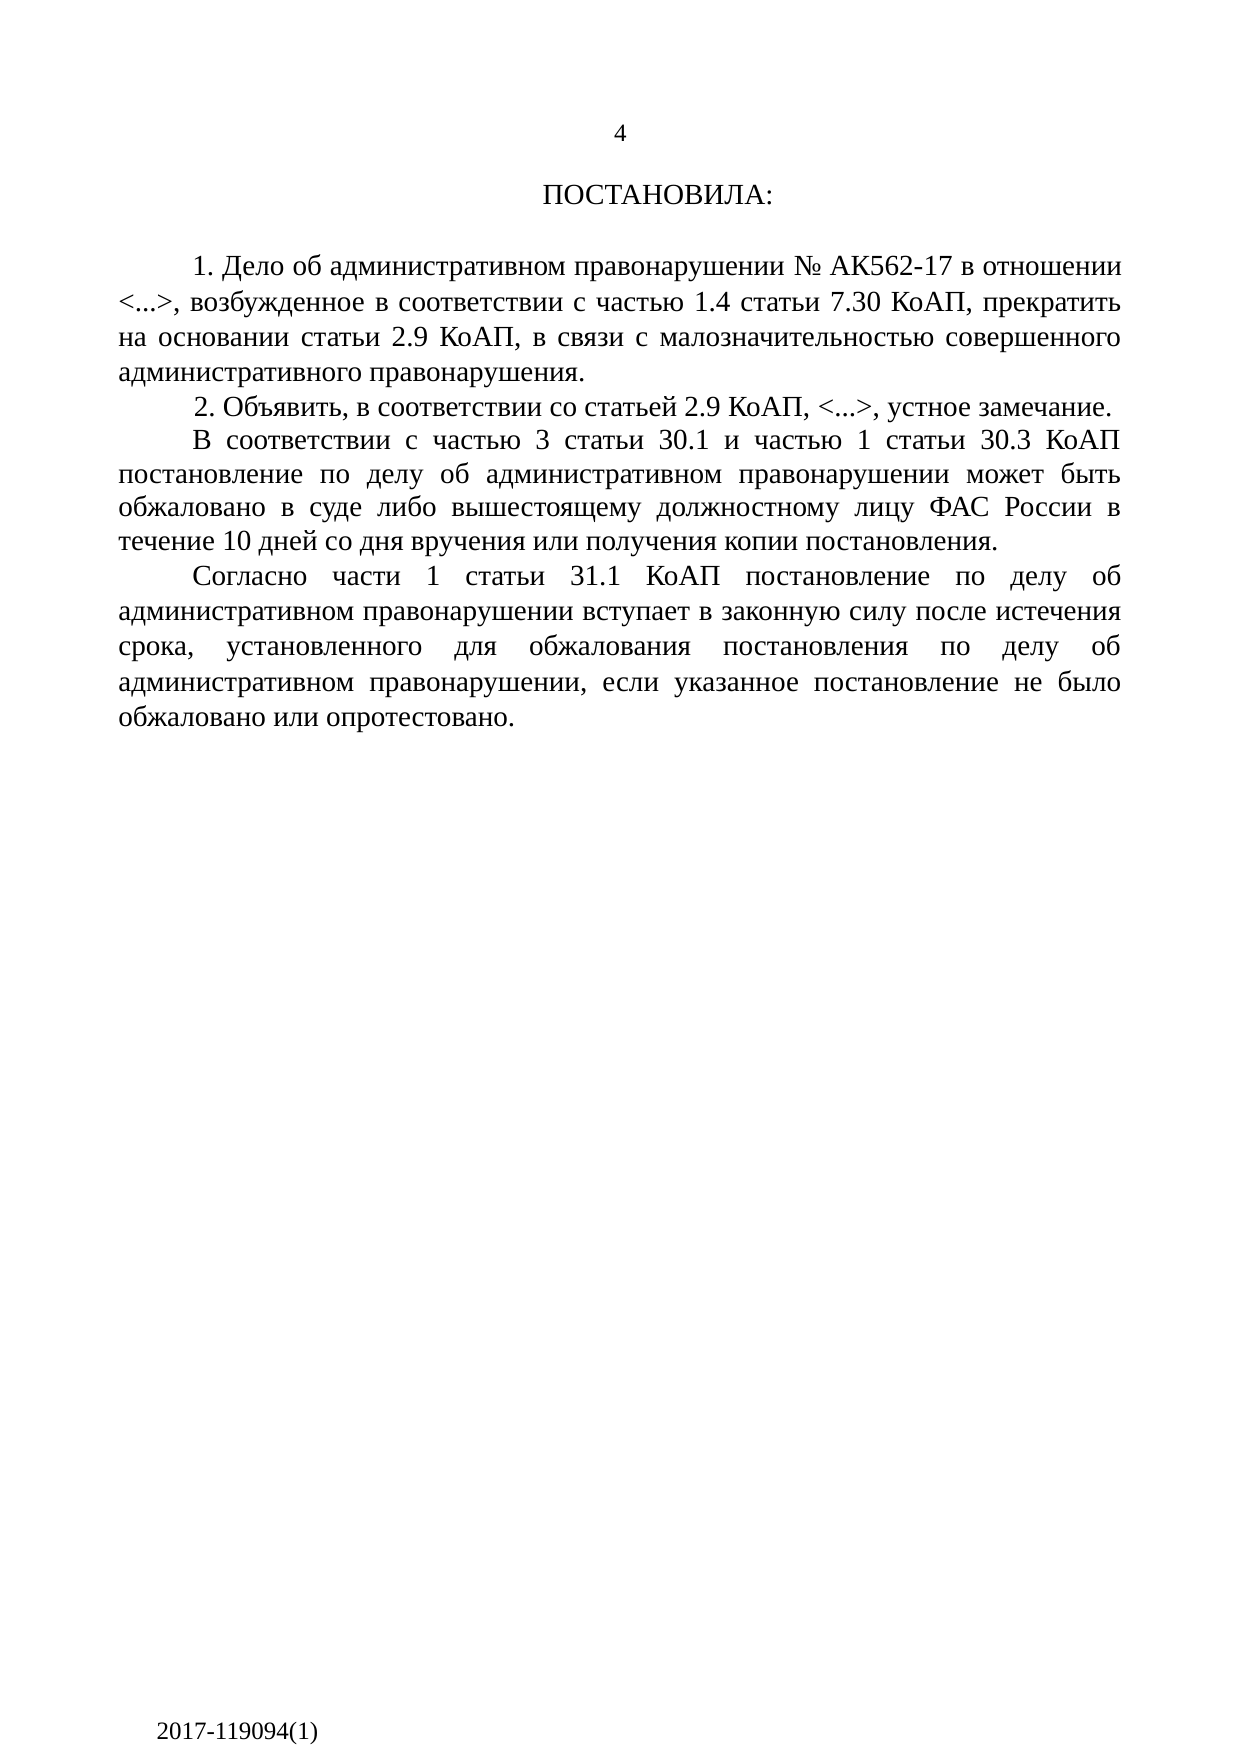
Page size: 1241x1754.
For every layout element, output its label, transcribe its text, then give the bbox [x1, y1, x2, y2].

text 2. Объявить, в соответствии со статьей 2.9 КоАП, <...>, устное замечание. [120, 389, 1122, 422]
text Согласно части 1 статьи 31.1 КоАП постановление по делу об административном правонарушении вступает в законную силу после истечения срока, установленного для обжалования постановления по делу об административном правонарушении, если указанное постановление не было обжаловано или опротестовано. [118, 557, 1122, 734]
text В соответствии с частью 3 статьи 30.1 и частью 1 статьи 30.3 КоАП постановление по делу об административном правонарушении может быть обжаловано в суде либо вышестоящему должностному лицу ФАС России в течение 10 дней со дня вручения или получения копии постановления. [118, 422, 1122, 557]
text ПОСТАНОВИЛА: [118, 176, 1122, 212]
text 1. Дело об административном правонарушении № АК562-17 в отношении <...>, возбужденное в соответствии с частью 1.4 статьи 7.30 КоАП, прекратить на основании статьи 2.9 КоАП, в связи с малозначительностью совершенного административного правонарушения. [118, 247, 1122, 389]
